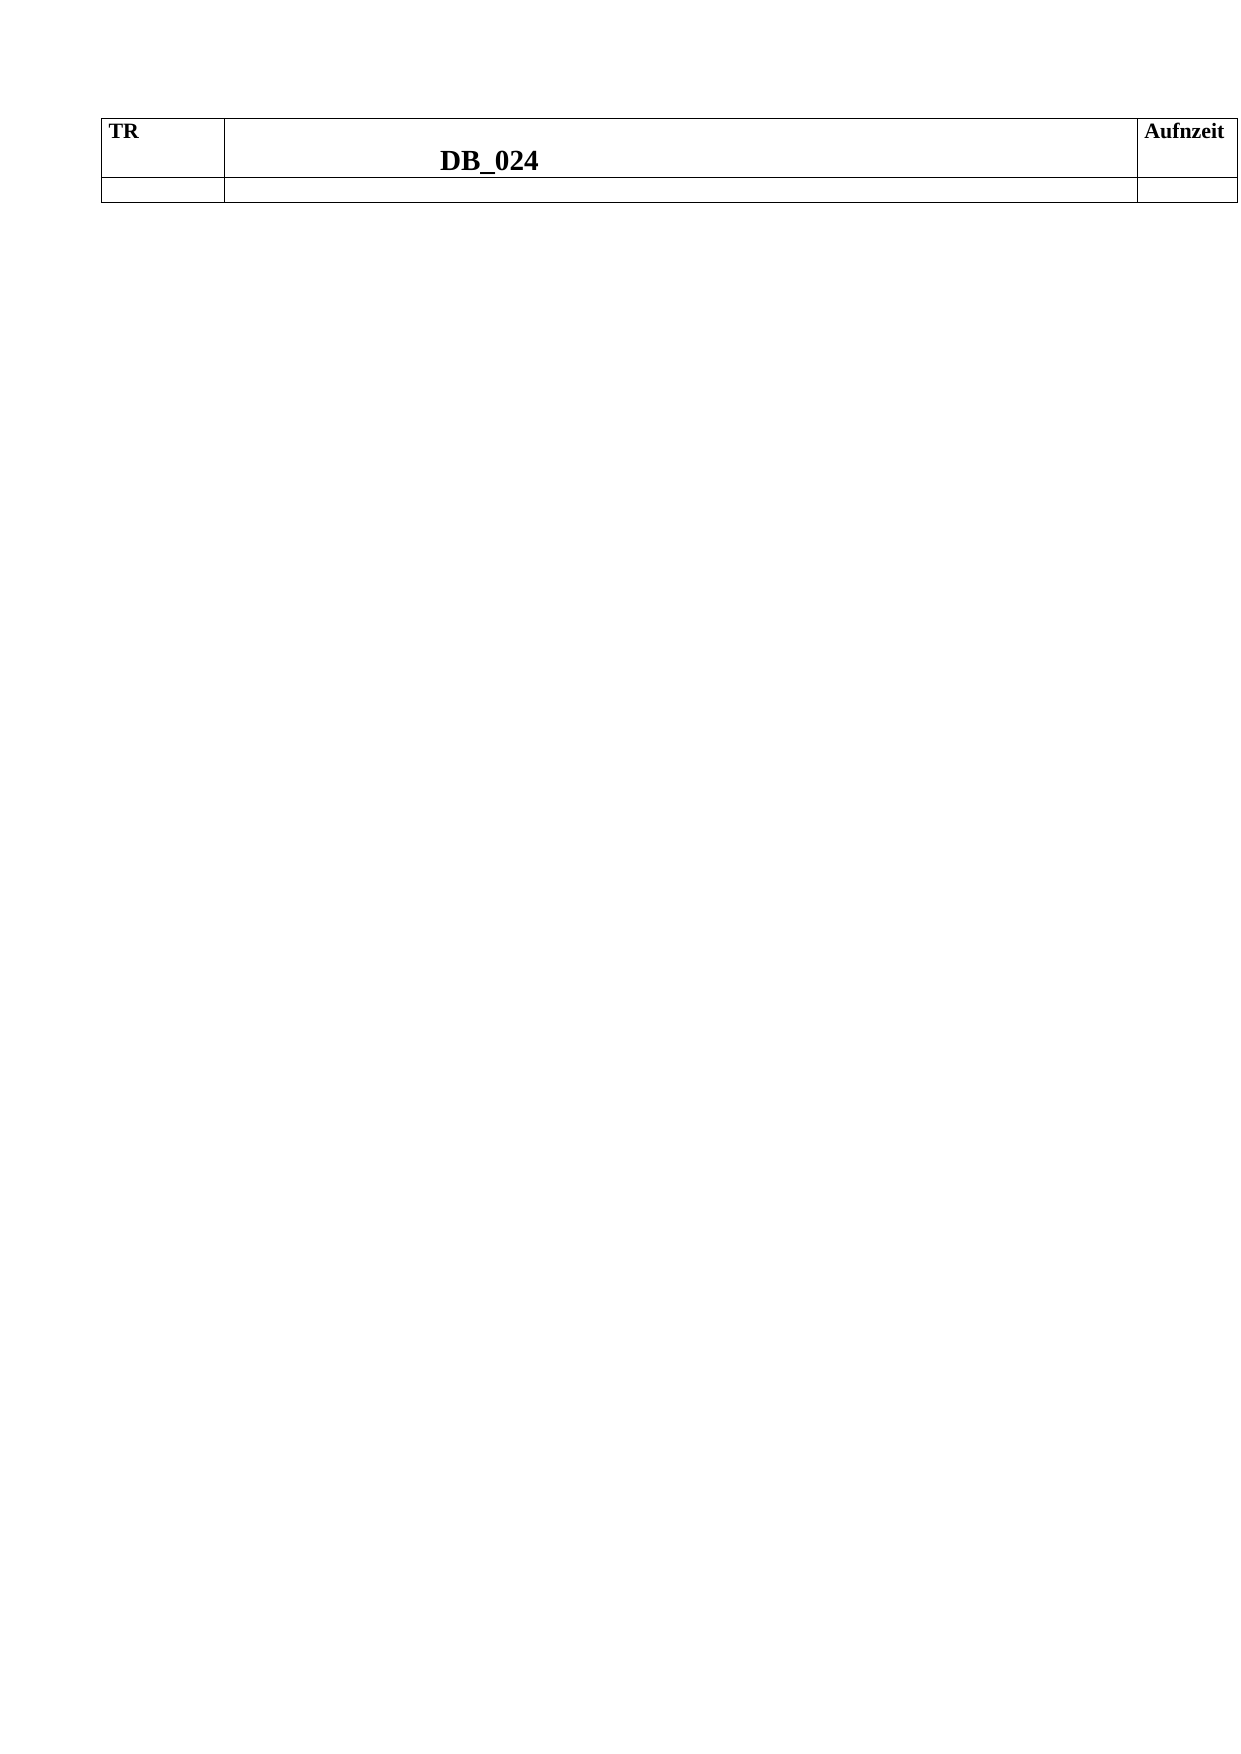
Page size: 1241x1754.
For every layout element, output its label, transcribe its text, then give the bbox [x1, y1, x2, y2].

table_cell [225, 178, 1137, 202]
table_cell [1138, 178, 1237, 202]
table_header Aufnzeit [1138, 119, 1237, 177]
table_header TR [102, 119, 224, 177]
table_header DB_024 [225, 119, 1137, 177]
table_cell [102, 178, 224, 202]
